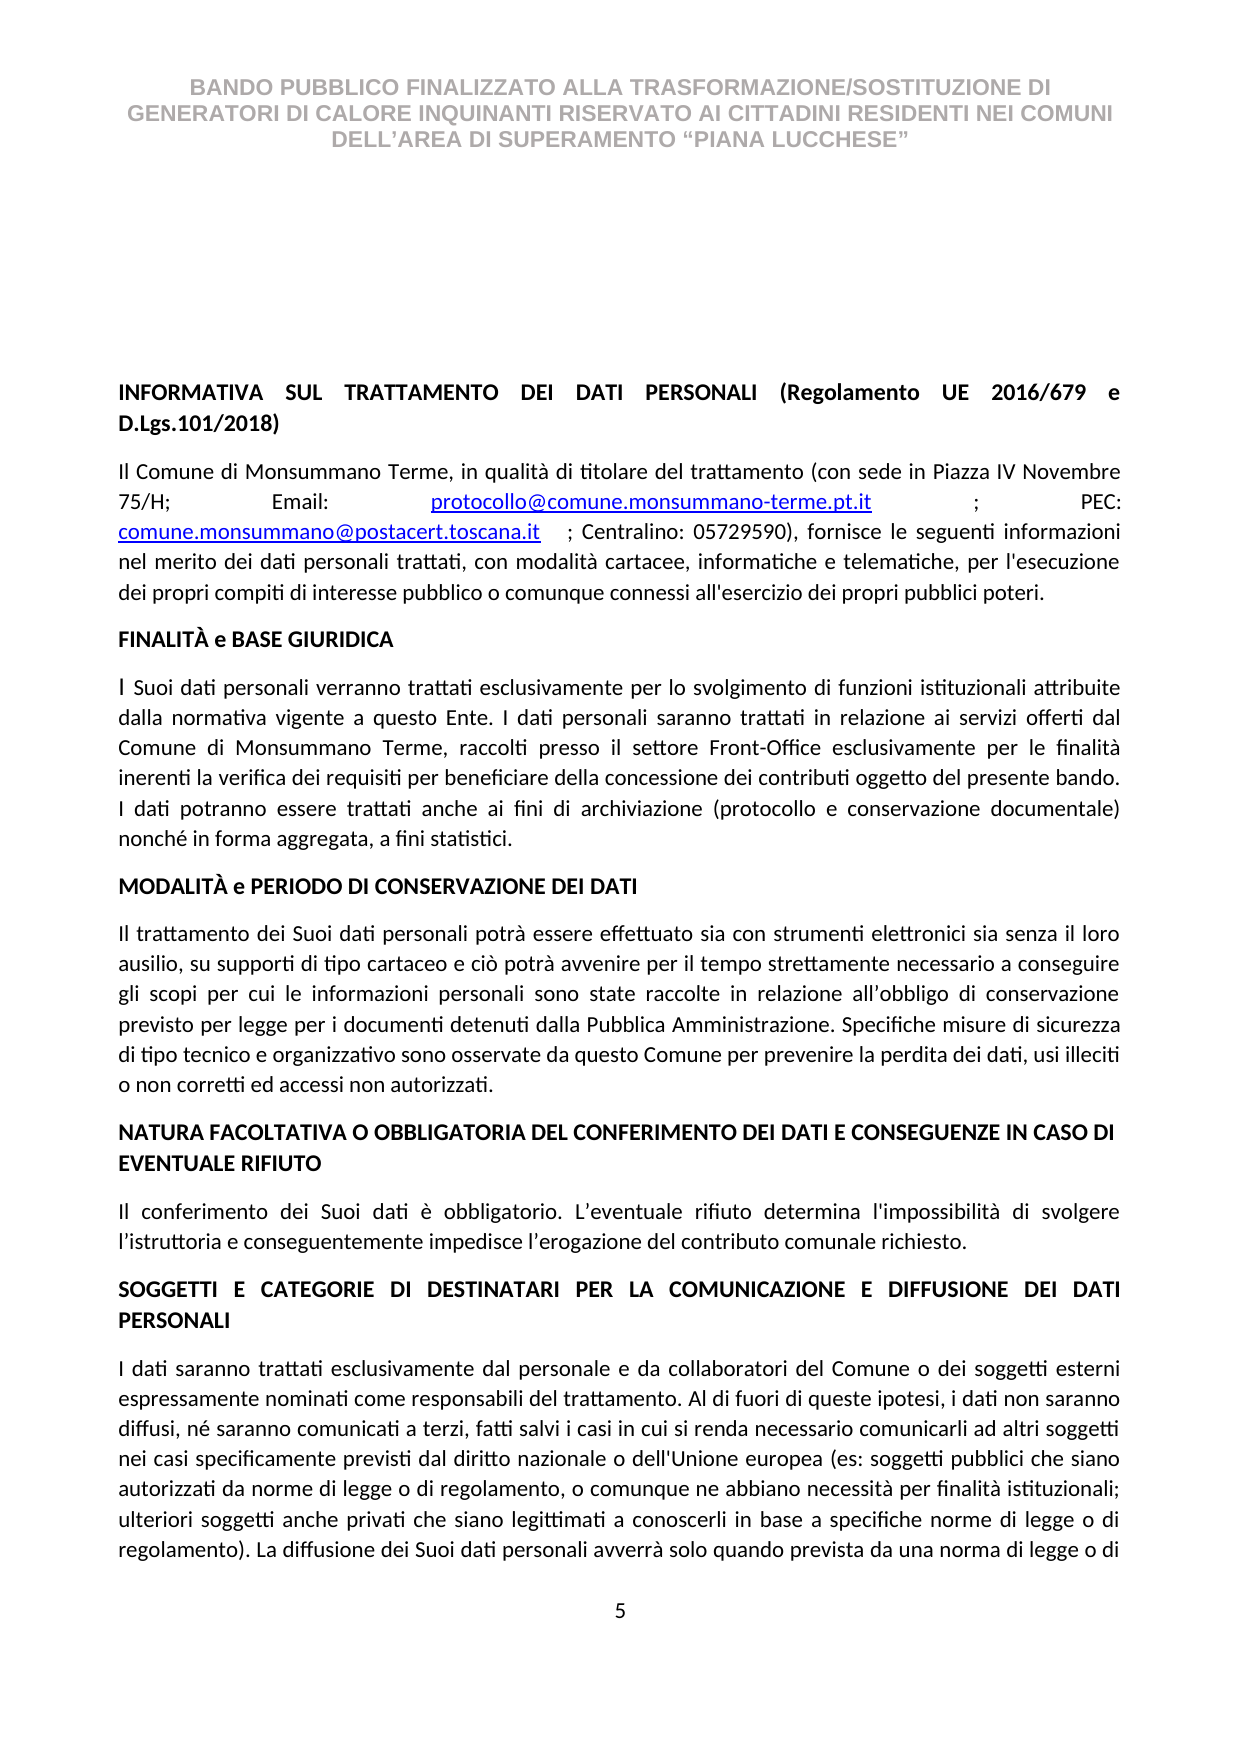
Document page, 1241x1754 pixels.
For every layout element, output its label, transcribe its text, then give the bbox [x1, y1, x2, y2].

text INFORMATIVA SUL TRATTAMENTO DEI DATI PERSONALI (Regolamento UE 2016/679 e D.Lgs.101/2018) [118, 377, 1122, 438]
text I Suoi dati personali verranno trattati esclusivamente per lo svolgimento di funzioni istituzionali attribuite dalla normativa vigente a questo Ente. I dati personali saranno trattati in relazione ai servizi offerti dal Comune di Monsummano Terme, raccolti presso il settore Front-Office esclusivamente per le finalità inerenti la verifica dei requisiti per beneficiare della concessione dei contributi oggetto del presente bando. I dati potranno essere trattati anche ai fini di archiviazione (protocollo e conservazione documentale) nonché in forma aggregata, a fini statistici. [118, 673, 1122, 852]
text Il Comune di Monsummano Terme, in qualità di titolare del trattamento (con sede in Piazza IV Novembre 75/H; Email: protocollo@comune.monsummano-terme.pt.it ; PEC: comune.monsummano@postacert.toscana.it ; Centralino: 05729590), fornisce le seguenti informazioni nel merito dei dati personali trattati, con modalità cartacee, informatiche e telematiche, per l'esecuzione dei propri compiti di interesse pubblico o comunque connessi all'esercizio dei propri pubblici poteri. [118, 457, 1122, 606]
text FINALITÀ e BASE GIURIDICA [118, 624, 1122, 654]
text Il conferimento dei Suoi dati è obbligatorio. L’eventuale rifiuto determina l'impossibilità di svolgere l’istruttoria e conseguentemente impedisce l’erogazione del contributo comunale richiesto. [118, 1197, 1122, 1255]
text NATURA FACOLTATIVA O OBBLIGATORIA DEL CONFERIMENTO DEI DATI E CONSEGUENZE IN CASO DI EVENTUALE RIFIUTO [118, 1117, 1122, 1178]
text I dati saranno trattati esclusivamente dal personale e da collaboratori del Comune o dei soggetti esterni espressamente nominati come responsabili del trattamento. Al di fuori di queste ipotesi, i dati non saranno diffusi, né saranno comunicati a terzi, fatti salvi i casi in cui si renda necessario comunicarli ad altri soggetti nei casi specificamente previsti dal diritto nazionale o dell'Unione europea (es: soggetti pubblici che siano autorizzati da norme di legge o di regolamento, o comunque ne abbiano necessità per finalità istituzionali; ulteriori soggetti anche privati che siano legittimati a conoscerli in base a specifiche norme di legge o di regolamento). La diffusione dei Suoi dati personali avverrà solo quando prevista da una norma di legge o di [118, 1354, 1122, 1563]
text Il trattamento dei Suoi dati personali potrà essere effettuato sia con strumenti elettronici sia senza il loro ausilio, su supporti di tipo cartaceo e ciò potrà avvenire per il tempo strettamente necessario a conseguire gli scopi per cui le informazioni personali sono state raccolte in relazione all’obbligo di conservazione previsto per legge per i documenti detenuti dalla Pubblica Amministrazione. Specifiche misure di sicurezza di tipo tecnico e organizzativo sono osservate da questo Comune per prevenire la perdita dei dati, usi illeciti o non corretti ed accessi non autorizzati. [118, 919, 1122, 1098]
text MODALITÀ e PERIODO DI CONSERVAZIONE DEI DATI [118, 871, 1122, 900]
text SOGGETTI E CATEGORIE DI DESTINATARI PER LA COMUNICAZIONE E DIFFUSIONE DEI DATI PERSONALI [118, 1274, 1122, 1335]
